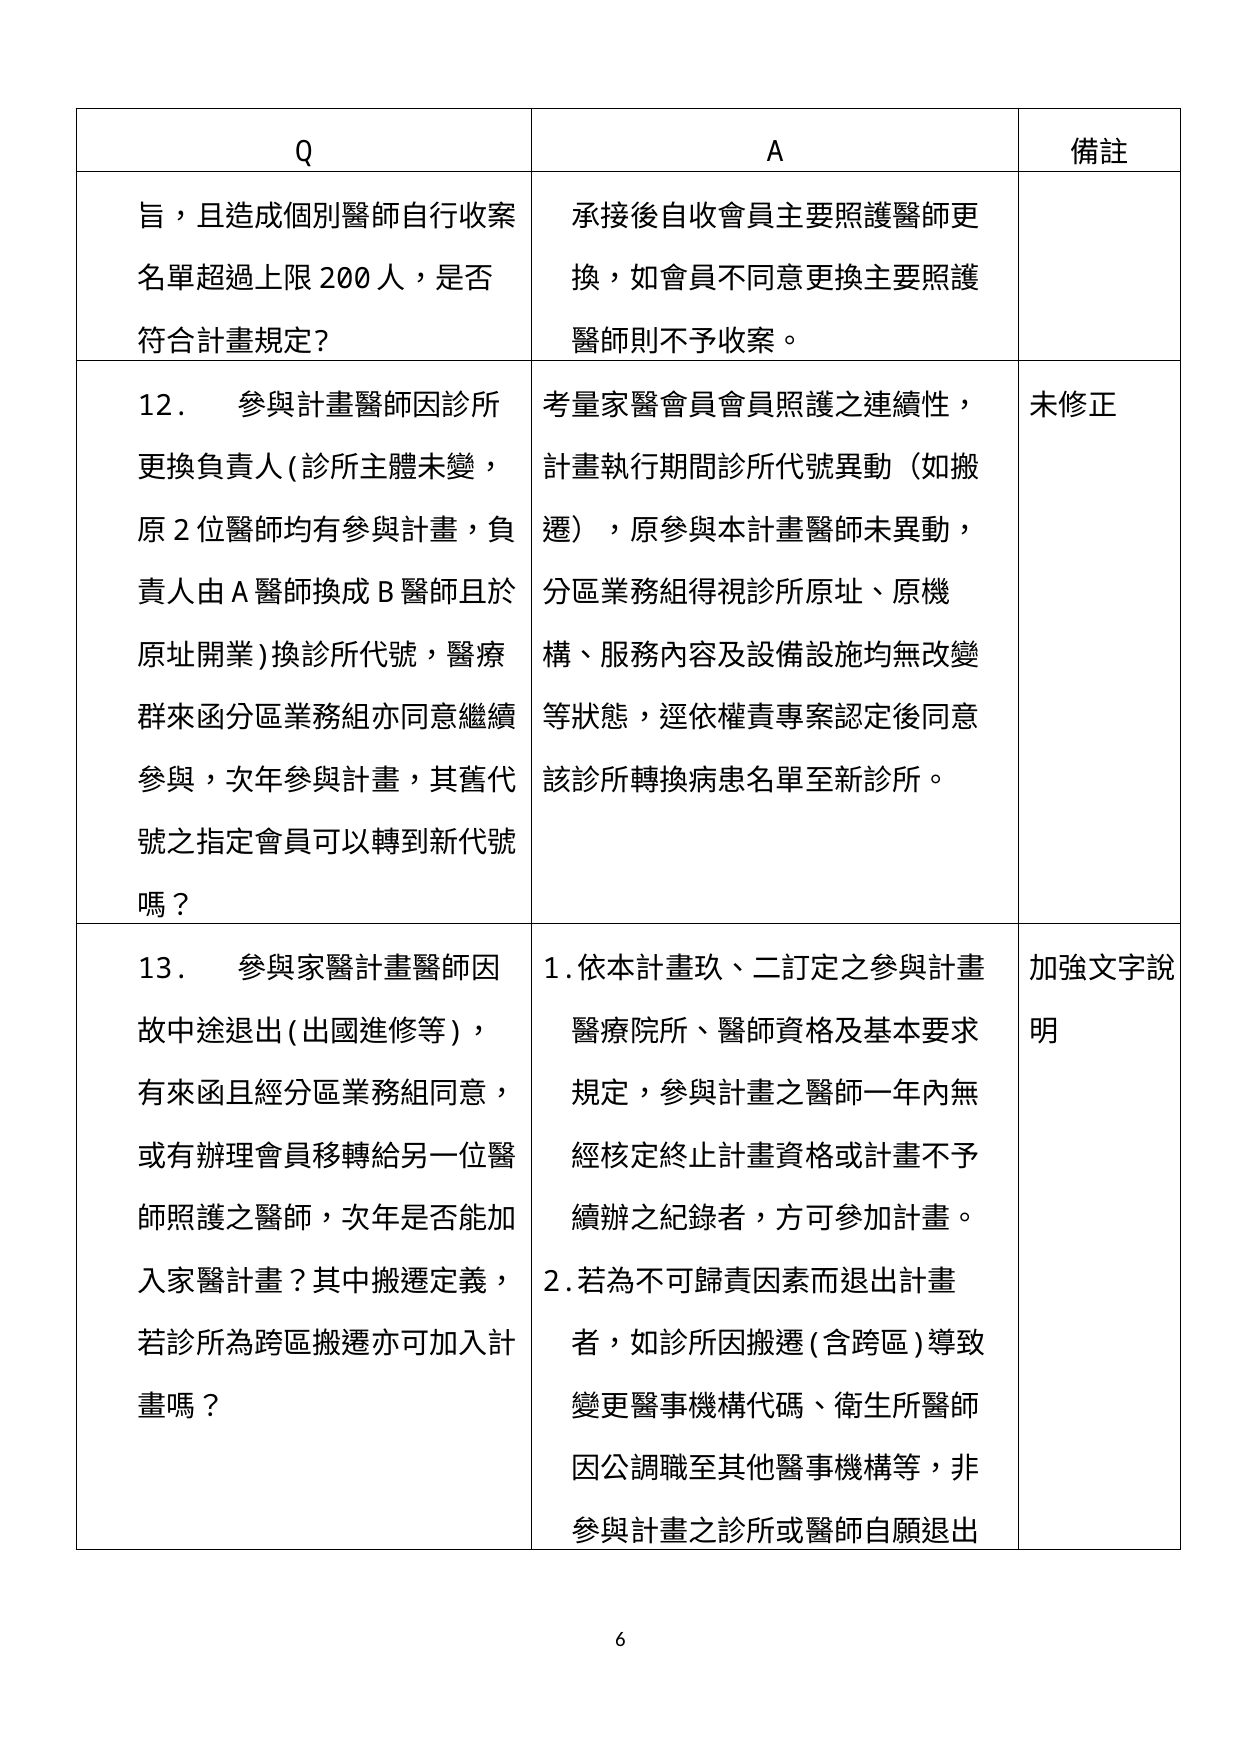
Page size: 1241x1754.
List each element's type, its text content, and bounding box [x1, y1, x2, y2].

table_cell 1.依本計畫玖、二訂定之參與計畫醫療院所、醫師資格及基本要求規定，參與計畫之醫師一年內無經核定終止計畫資格或計畫不予續辦之紀錄者，方可參加計畫。 2.若為不可歸責因素而退出計畫者，如診所因搬遷(含跨區)導致變更醫事機構代碼、衛生所醫師因公調職至其他醫事機構等，非參與計畫之診所或醫師自願退出 [532, 924, 1018, 1549]
table_header Q [77, 109, 531, 171]
table_cell 未修正 [1019, 361, 1180, 923]
table_cell 承接後自收會員主要照護醫師更換，如會員不同意更換主要照護醫師則不予收案。 [532, 172, 1018, 359]
table_cell 旨，且造成個別醫師自行收案名單超過上限200人，是否符合計畫規定? [77, 172, 531, 359]
table_cell 參與家醫計畫醫師因故中途退出(出國進修等)，有來函且經分區業務組同意，或有辦理會員移轉給另一位醫師照護之醫師，次年是否能加入家醫計畫？其中搬遷定義，若診所為跨區搬遷亦可加入計畫嗎？ [77, 924, 531, 1549]
table_cell [1019, 172, 1180, 359]
table_cell 考量家醫會員會員照護之連續性，計畫執行期間診所代號異動（如搬遷），原參與本計畫醫師未異動，分區業務組得視診所原址、原機構、服務內容及設備設施均無改變等狀態，逕依權責專案認定後同意該診所轉換病患名單至新診所。 [532, 361, 1018, 923]
table_cell 參與計畫醫師因診所更換負責人(診所主體未變，原2位醫師均有參與計畫，負責人由A醫師換成B醫師且於原址開業)換診所代號，醫療群來函分區業務組亦同意繼續參與，次年參與計畫，其舊代號之指定會員可以轉到新代號嗎？ [77, 361, 531, 923]
table_header A [532, 109, 1018, 171]
table_cell 加強文字說明 [1019, 924, 1180, 1549]
table_header 備註 [1019, 109, 1180, 171]
